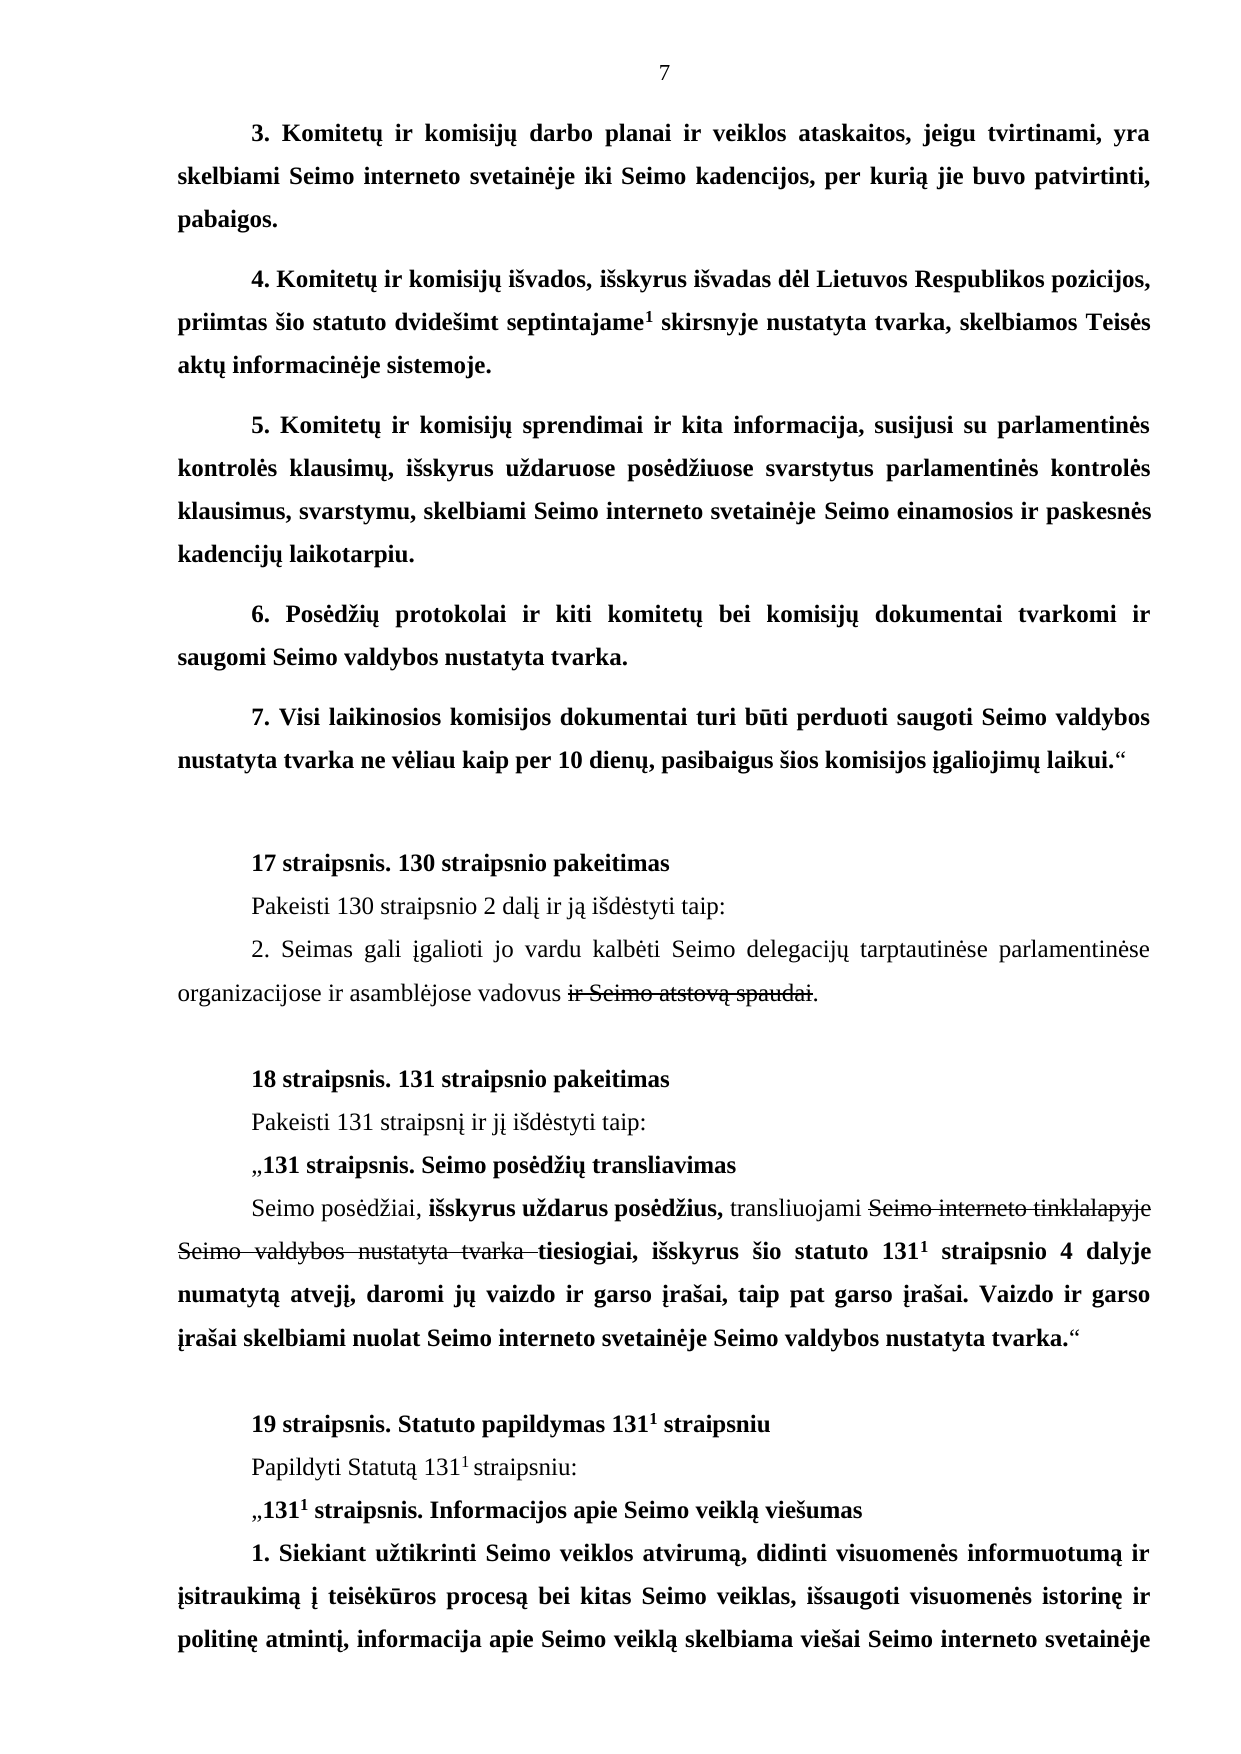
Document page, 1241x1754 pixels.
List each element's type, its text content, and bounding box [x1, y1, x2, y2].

text 5. Komitetų ir komisijų sprendimai ir kita informacija, susijusi su parlamentinės kontrolės klausimų, išskyrus uždaruose posėdžiuose svarstytus parlamentinės kontrolės klausimus, svarstymu, skelbiami Seimo interneto svetainėje Seimo einamosios ir paskesnės kadencijų laikotarpiu. [177, 410, 1152, 568]
text 2. Seimas gali įgalioti jo vardu kalbėti Seimo delegacijų tarptautinėse parlamentinėse organizacijose ir asamblėjose vadovus ir Seimo atstovą spaudai. [177, 934, 1152, 1006]
text Pakeisti 131 straipsnį ir jį išdėstyti taip: [177, 1107, 1152, 1136]
text 7. Visi laikinosios komisijos dokumentai turi būti perduoti saugoti Seimo valdybos nustatyta tvarka ne vėliau kaip per 10 dienų, pasibaigus šios komisijos įgaliojimų laikui.“ [177, 702, 1152, 774]
text 17 straipsnis. 130 straipsnio pakeitimas [177, 848, 1152, 877]
text „1311 straipsnis. Informacijos apie Seimo veiklą viešumas [177, 1495, 1152, 1524]
text 18 straipsnis. 131 straipsnio pakeitimas [177, 1064, 1152, 1093]
text 4. Komitetų ir komisijų išvados, išskyrus išvadas dėl Lietuvos Respublikos pozicijos, priimtas šio statuto dvidešimt septintajame1 skirsnyje nustatyta tvarka, skelbiamos Teisės aktų informacinėje sistemoje. [177, 264, 1152, 379]
text 19 straipsnis. Statuto papildymas 1311 straipsniu [177, 1409, 1152, 1438]
text Pakeisti 130 straipsnio 2 dalį ir ją išdėstyti taip: [177, 891, 1152, 920]
text „131 straipsnis. Seimo posėdžių transliavimas [177, 1150, 1152, 1179]
text Seimo posėdžiai, išskyrus uždarus posėdžius, transliuojami Seimo interneto tinklalapyje Seimo valdybos nustatyta tvarka tiesiogiai, išskyrus šio statuto 1311 straipsnio 4 dalyje numatytą atvejį, daromi jų vaizdo ir garso įrašai, taip pat garso įrašai. Vaizdo ir garso įrašai skelbiami nuolat Seimo interneto svetainėje Seimo valdybos nustatyta tvarka.“ [177, 1193, 1152, 1351]
text Papildyti Statutą 1311 straipsniu: [177, 1452, 1152, 1481]
text 3. Komitetų ir komisijų darbo planai ir veiklos ataskaitos, jeigu tvirtinami, yra skelbiami Seimo interneto svetainėje iki Seimo kadencijos, per kurią jie buvo patvirtinti, pabaigos. [177, 118, 1152, 233]
text 6. Posėdžių protokolai ir kiti komitetų bei komisijų dokumentai tvarkomi ir saugomi Seimo valdybos nustatyta tvarka. [177, 599, 1152, 671]
text 1. Siekiant užtikrinti Seimo veiklos atvirumą, didinti visuomenės informuotumą ir įsitraukimą į teisėkūros procesą bei kitas Seimo veiklas, išsaugoti visuomenės istorinę ir politinę atmintį, informacija apie Seimo veiklą skelbiama viešai Seimo interneto svetainėje [177, 1538, 1152, 1653]
